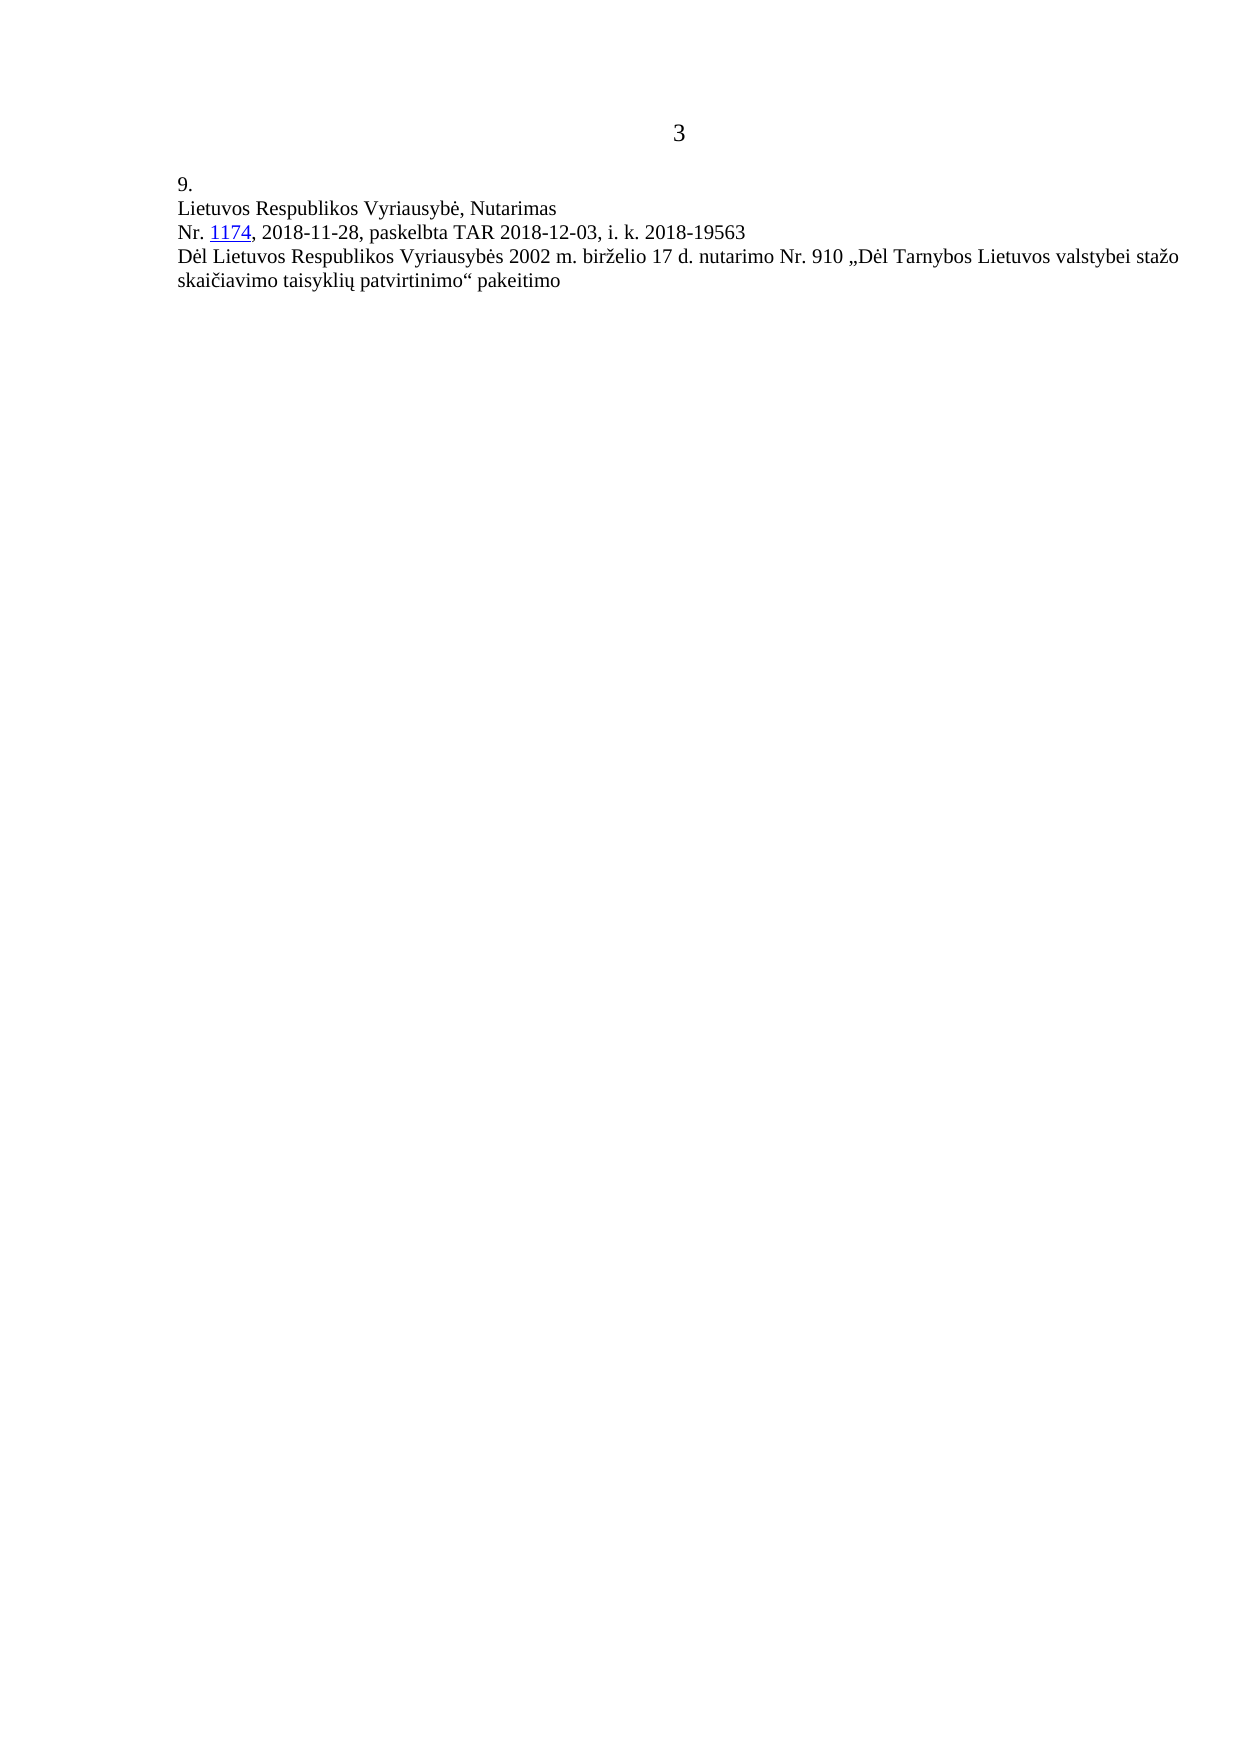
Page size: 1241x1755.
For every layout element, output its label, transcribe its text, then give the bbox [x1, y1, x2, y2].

text Dėl Lietuvos Respublikos Vyriausybės 2002 m. birželio 17 d. nutarimo Nr. 910 „Dėl Tarnybos Lietuvos valstybei stažo skaičiavimo taisyklių patvirtinimo“ pakeitimo [177, 244, 1181, 292]
text 9. [177, 172, 1181, 196]
text Lietuvos Respublikos Vyriausybė, Nutarimas [177, 196, 1181, 220]
text Nr. 1174, 2018-11-28, paskelbta TAR 2018-12-03, i. k. 2018-19563 [177, 220, 1181, 244]
